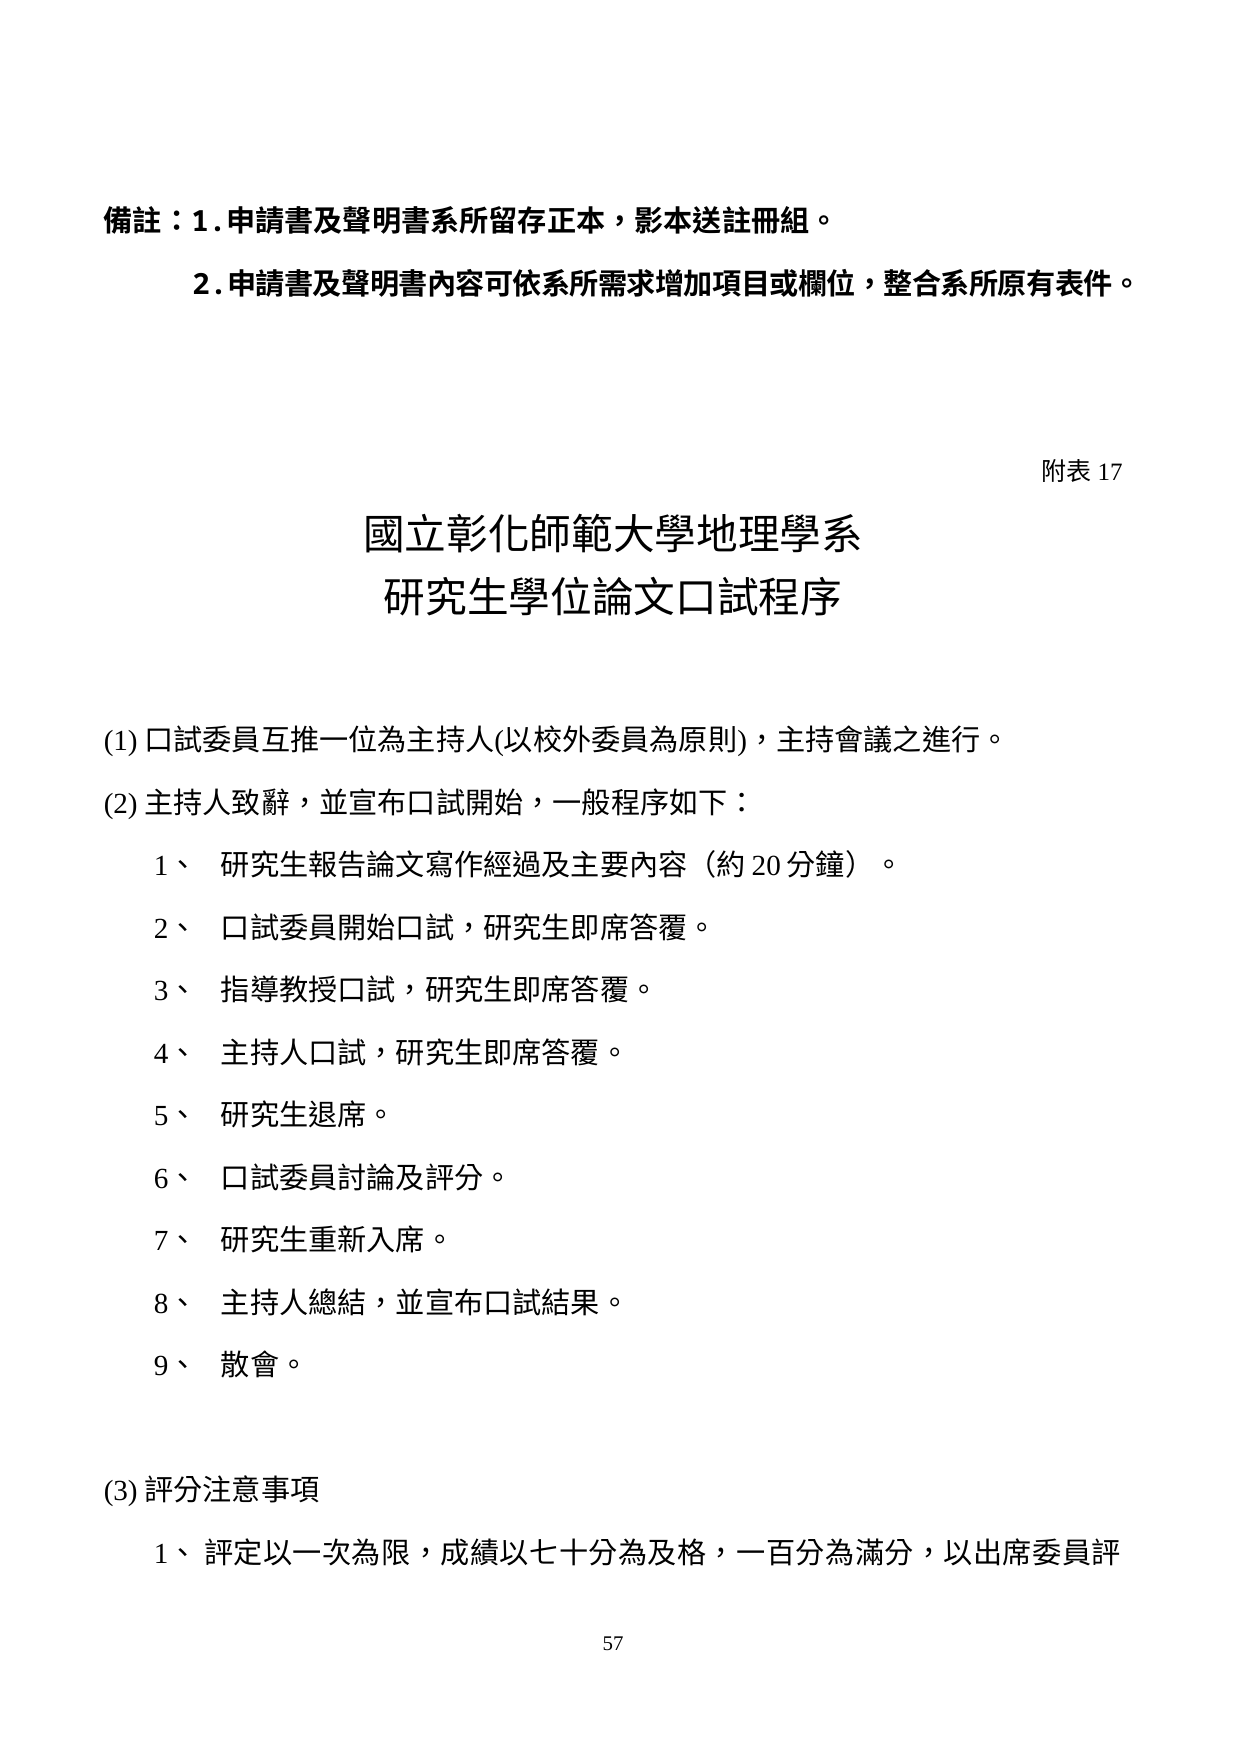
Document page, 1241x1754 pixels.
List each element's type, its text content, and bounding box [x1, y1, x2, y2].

list 研究生退席。 [153, 1071, 1122, 1134]
list 研究生重新入席。 [153, 1196, 1122, 1259]
list 評分注意事項 [103, 1446, 1122, 1509]
text 2.申請書及聲明書內容可依系所需求增加項目或欄位，整合系所原有表件。 [192, 240, 1122, 302]
text 附表 17 [103, 427, 1122, 490]
list 口試委員討論及評分。 [153, 1134, 1122, 1196]
list 口試委員互推一位為主持人(以校外委員為原則)，主持會議之進行。 [103, 696, 1122, 759]
list 散會。 [153, 1321, 1122, 1384]
text 研究生學位論文口試程序 [103, 552, 1122, 615]
list 口試委員開始口試，研究生即席答覆。 [153, 884, 1122, 946]
list 指導教授口試，研究生即席答覆。 [153, 946, 1122, 1009]
list 評定以一次為限，成績以七十分為及格，一百分為滿分，以出席委員評 [154, 1509, 1122, 1571]
text 國立彰化師範大學地理學系 [103, 490, 1122, 552]
list 研究生報告論文寫作經過及主要內容（約20分鐘）。 [153, 821, 1122, 884]
list 主持人致辭，並宣布口試開始，一般程序如下： [103, 759, 1122, 821]
list 主持人總結，並宣布口試結果。 [153, 1259, 1122, 1321]
list 主持人口試，研究生即席答覆。 [153, 1009, 1122, 1071]
text 備註：1.申請書及聲明書系所留存正本，影本送註冊組。 [103, 177, 1122, 240]
